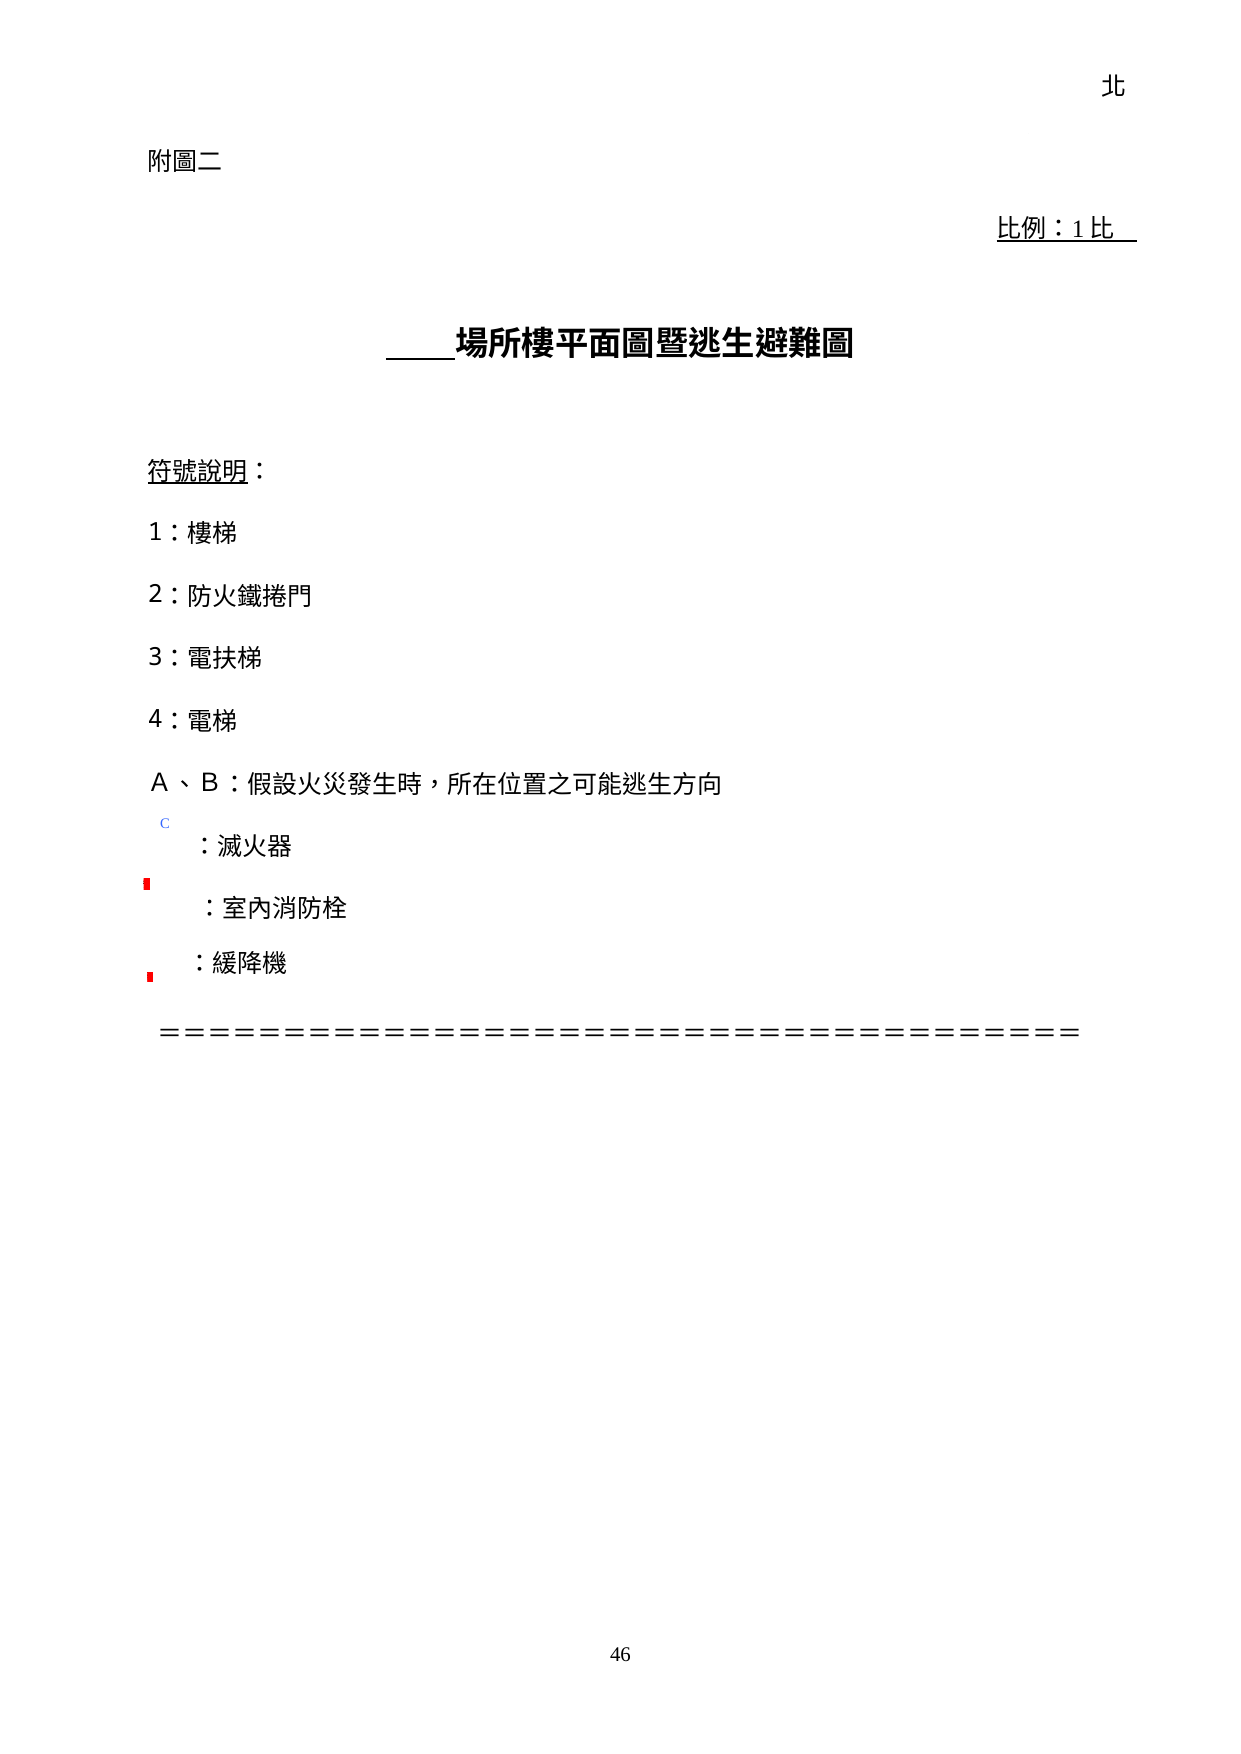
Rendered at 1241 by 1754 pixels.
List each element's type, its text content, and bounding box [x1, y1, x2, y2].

text 比例：1比 [969, 209, 1164, 245]
text 4：電梯 [148, 678, 1092, 740]
text 北 [1044, 66, 1126, 103]
text ＝＝＝＝＝＝＝＝＝＝＝＝＝＝＝＝＝＝＝＝＝＝＝＝＝＝＝＝＝＝＝＝＝＝＝＝＝ [148, 990, 1092, 1053]
text 1：樓梯 [148, 490, 1092, 553]
text ：滅火器 [145, 803, 1092, 865]
text ：緩降機 [148, 928, 1092, 990]
text 場所樓平面圖暨逃生避難圖 [148, 303, 1092, 365]
text C [160, 815, 186, 834]
text 附圖二 [148, 59, 1141, 190]
text ：室內消防栓 [129, 865, 1092, 928]
text 符號說明： [148, 428, 1092, 490]
text 3：電扶梯 [148, 615, 1092, 678]
text 2：防火鐵捲門 [148, 553, 1092, 615]
text Ａ、Ｂ：假設火災發生時，所在位置之可能逃生方向 [148, 740, 1092, 803]
